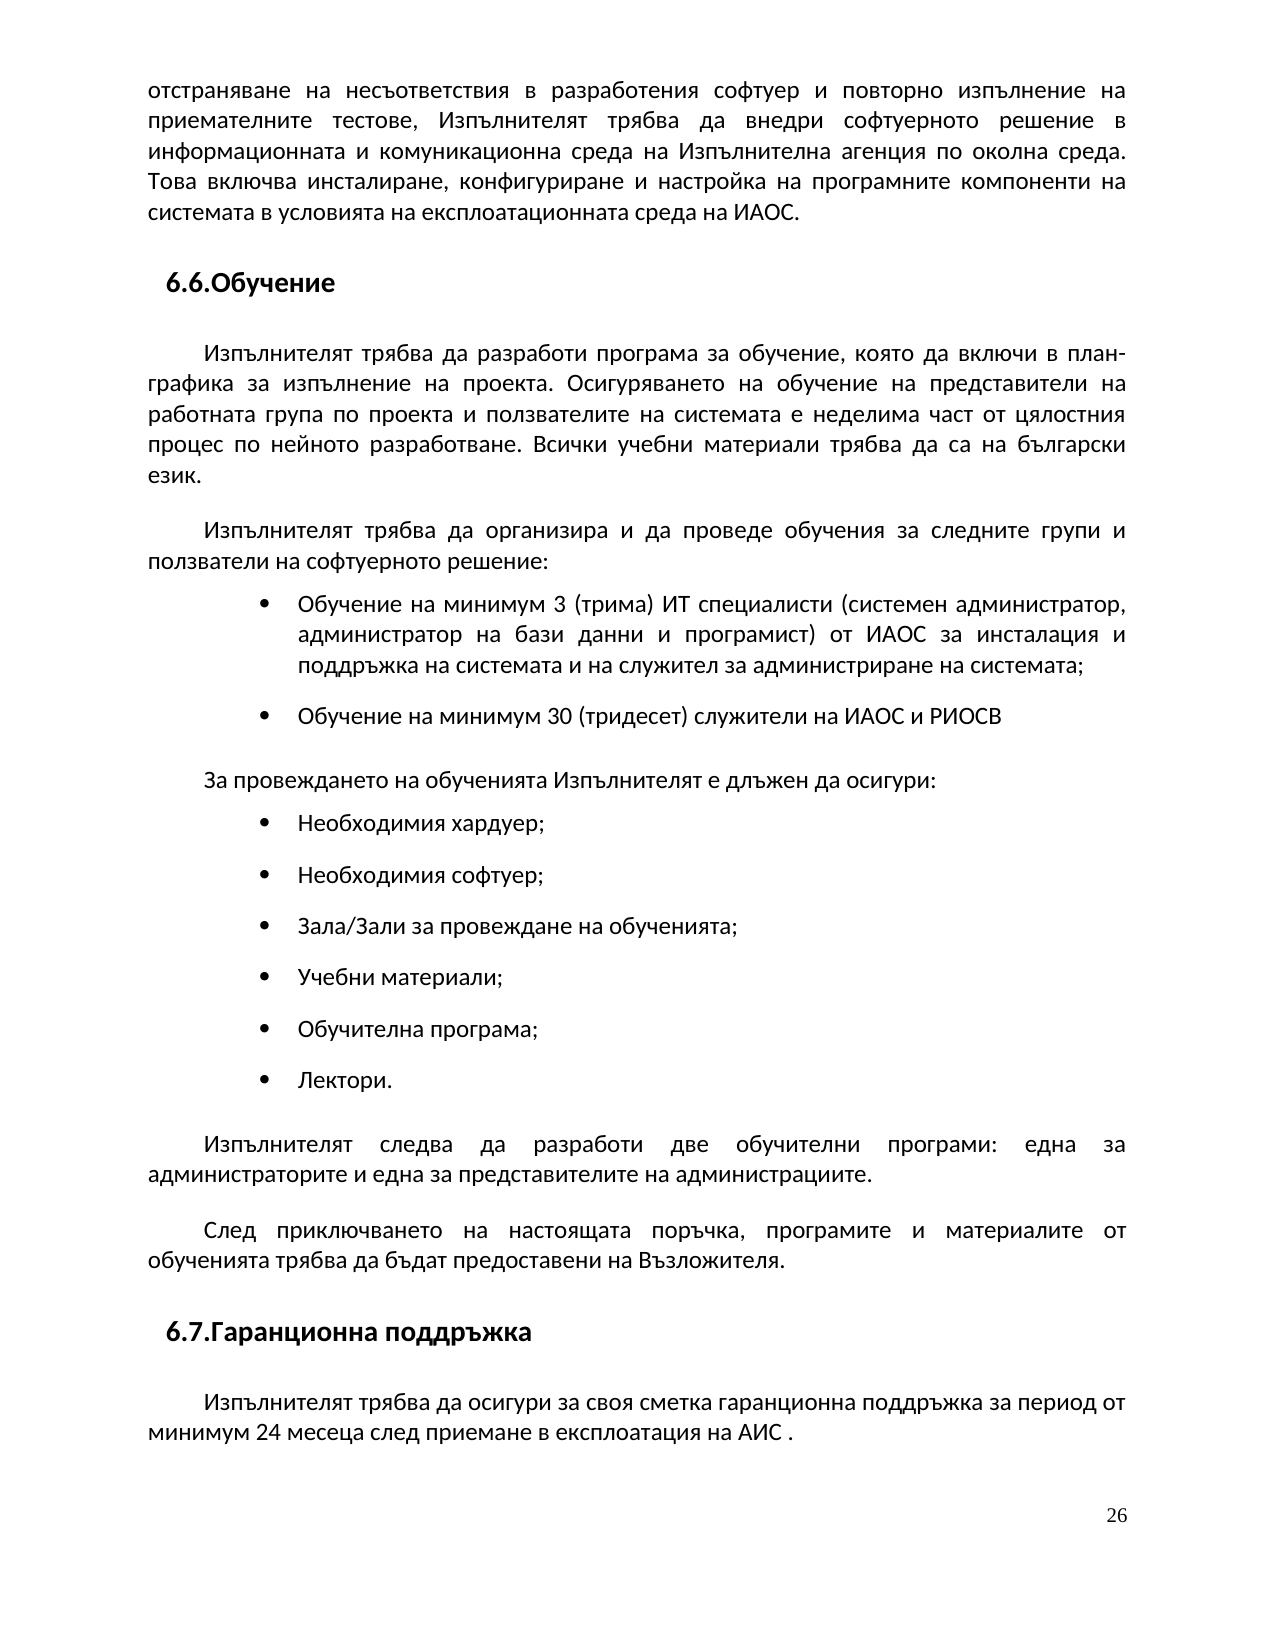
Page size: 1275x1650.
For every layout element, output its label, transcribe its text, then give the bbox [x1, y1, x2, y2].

subtitle Обучение [166, 264, 1127, 299]
subtitle Гаранционна поддръжка [166, 1313, 1127, 1348]
list Зала/Зали за провеждане на обученията; [260, 910, 1127, 941]
text За провеждането на обученията Изпълнителят е длъжен да осигури: [148, 764, 1127, 795]
text Изпълнителят следва да разработи две обучителни програми: една за администраторите и една за представителите на администрациите. [148, 1128, 1127, 1189]
list Обучение на минимум 30 (тридесет) служители на ИАОС и РИОСВ [260, 701, 1127, 731]
text Изпълнителят трябва да осигури за своя сметка гаранционна поддръжка за период от минимум 24 месеца след приемане в експлоатация на АИС . [148, 1386, 1127, 1447]
list Учебни материали; [260, 961, 1127, 992]
list Обучителна програма; [260, 1013, 1127, 1043]
list Лектори. [260, 1064, 1127, 1095]
text отстраняване на несъответствия в разработения софтуер и повторно изпълнение на приемателните тестове, Изпълнителят трябва да внедри софтуерното решение в информационната и комуникационна среда на Изпълнителна агенция по околна среда. Това включва инсталиране, конфигуриране и настройка на програмните компоненти на системата в условията на експлоатационната среда на ИАОС. [148, 74, 1127, 226]
text Изпълнителят трябва да организира и да проведе обучения за следните групи и ползватели на софтуерното решение: [148, 514, 1127, 576]
list Необходимия софтуер; [260, 859, 1127, 889]
list Обучение на минимум 3 (трима) ИТ специалисти (системен администратор, администратор на бази данни и програмист) от ИАОС за инсталация и поддръжка на системата и на служител за администриране на системата; [260, 588, 1127, 680]
list Необходимия хардуер; [260, 807, 1127, 838]
text След приключването на настоящата поръчка, програмите и материалите от обученията трябва да бъдат предоставени на Възложителя. [148, 1214, 1127, 1275]
text Изпълнителят трябва да разработи програма за обучение, която да включи в план-графика за изпълнение на проекта. Осигуряването на обучение на представители на работната група по проекта и ползвателите на системата е неделима част от цялостния процес по нейното разработване. Всички учебни материали трябва да са на български език. [148, 337, 1127, 489]
